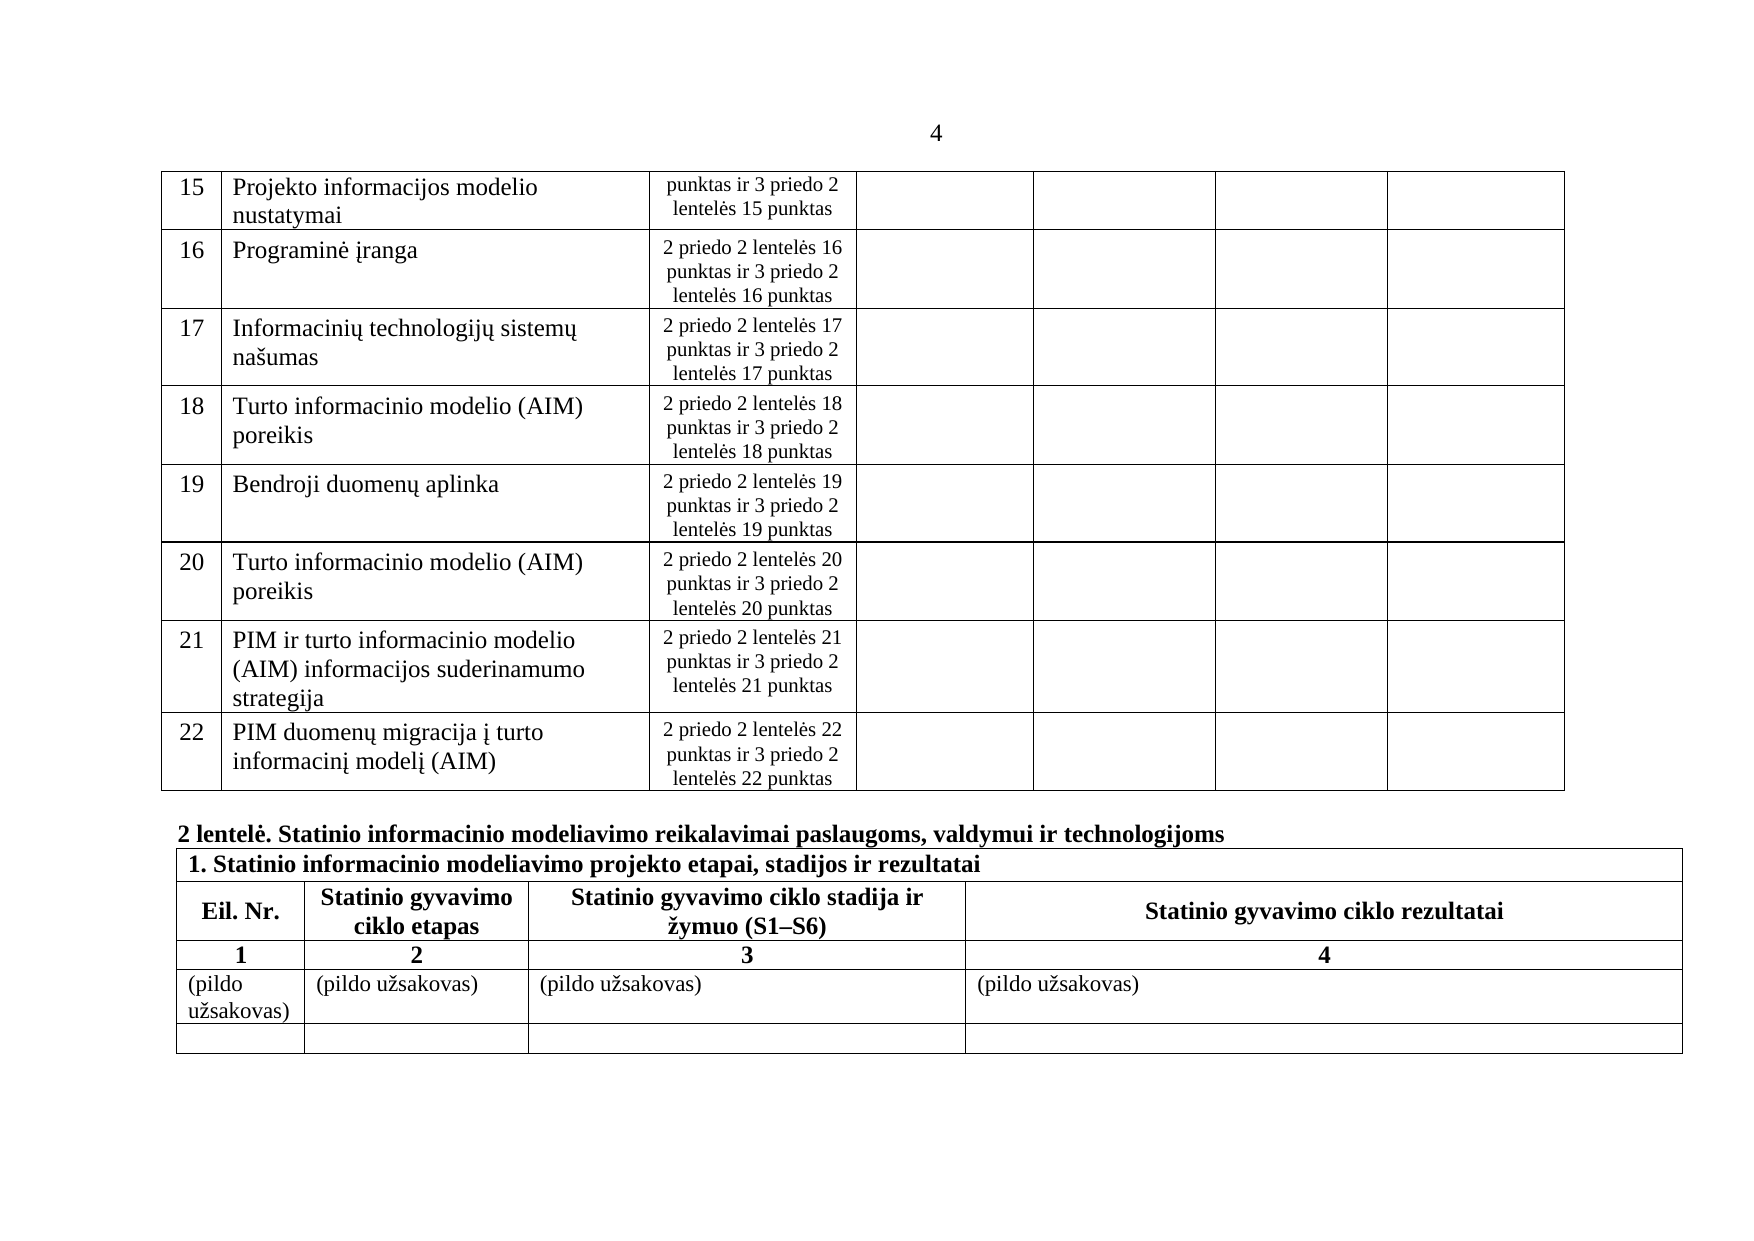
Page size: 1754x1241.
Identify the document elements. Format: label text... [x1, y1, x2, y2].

table_cell 17 [162, 309, 221, 385]
table_cell [1216, 172, 1387, 229]
table_cell [1388, 465, 1564, 541]
table_cell [1388, 230, 1564, 307]
table_cell [857, 713, 1033, 789]
table_cell [966, 1024, 1682, 1053]
table_cell [1216, 621, 1387, 712]
table_cell 18 [162, 386, 221, 463]
table_cell [857, 621, 1033, 712]
table_cell [857, 543, 1033, 619]
table_cell [1034, 172, 1215, 229]
table_cell 20 [162, 543, 221, 619]
table_cell [1388, 713, 1564, 789]
table_cell [1388, 621, 1564, 712]
table_cell PIM ir turto informacinio modelio (AIM) informacijos suderinamumo strategija [222, 621, 649, 712]
table_cell 2 priedo 2 lentelės 21 punktas ir 3 priedo 2 lentelės 21 punktas [650, 621, 856, 712]
table_cell [857, 386, 1033, 463]
table_cell [857, 172, 1033, 229]
table_cell 2 priedo 2 lentelės 16 punktas ir 3 priedo 2 lentelės 16 punktas [650, 230, 856, 307]
table_cell Statinio gyvavimo ciklo rezultatai [966, 882, 1682, 939]
table_cell Eil. Nr. [177, 882, 304, 939]
table_cell Statinio gyvavimo ciklo etapas [305, 882, 528, 939]
text 2 lentelė. Statinio informacinio modeliavimo reikalavimai paslaugoms, valdymui ir technologijoms [177, 819, 1695, 848]
table_cell 2 priedo 2 lentelės 22 punktas ir 3 priedo 2 lentelės 22 punktas [650, 713, 856, 789]
table_cell [1216, 465, 1387, 541]
table_cell [1034, 543, 1215, 619]
table_cell (pildo užsakovas) [966, 970, 1682, 1023]
table_cell [857, 309, 1033, 385]
table_cell [1216, 386, 1387, 463]
table_cell [1034, 386, 1215, 463]
table_cell Turto informacinio modelio (AIM) poreikis [222, 386, 649, 463]
table_cell 19 [162, 465, 221, 541]
table_cell punktas ir 3 priedo 2 lentelės 15 punktas [650, 172, 856, 229]
table_cell 22 [162, 713, 221, 789]
table_cell [857, 230, 1033, 307]
table_cell [1034, 713, 1215, 789]
table_cell [529, 1024, 965, 1053]
table_cell [1216, 309, 1387, 385]
table_cell [1034, 230, 1215, 307]
table_cell Bendroji duomenų aplinka [222, 465, 649, 541]
table_cell 4 [966, 941, 1682, 969]
table_cell [1388, 309, 1564, 385]
table_cell (pildo užsakovas) [305, 970, 528, 1023]
table_cell 21 [162, 621, 221, 712]
table_cell [1388, 172, 1564, 229]
table_cell [1388, 386, 1564, 463]
table_cell [1034, 309, 1215, 385]
table_cell [1388, 543, 1564, 619]
table_cell Projekto informacijos modelio nustatymai [222, 172, 649, 229]
table_cell Turto informacinio modelio (AIM) poreikis [222, 543, 649, 619]
table_cell (pildo užsakovas) [177, 970, 304, 1023]
table_cell [1034, 621, 1215, 712]
table_cell 1 [177, 941, 304, 969]
table_cell 2 priedo 2 lentelės 18 punktas ir 3 priedo 2 lentelės 18 punktas [650, 386, 856, 463]
table_cell [1034, 465, 1215, 541]
table_cell [1216, 713, 1387, 789]
table_cell [177, 1024, 304, 1053]
table_cell PIM duomenų migracija į turto informacinį modelį (AIM) [222, 713, 649, 789]
table_cell [305, 1024, 528, 1053]
table_cell [857, 465, 1033, 541]
table_cell [1216, 230, 1387, 307]
table_header 1. Statinio informacinio modeliavimo projekto etapai, stadijos ir rezultatai [177, 849, 1682, 881]
table_cell 2 [305, 941, 528, 969]
table_cell Statinio gyvavimo ciklo stadija ir žymuo (S1–S6) [529, 882, 965, 939]
table_cell Informacinių technologijų sistemų našumas [222, 309, 649, 385]
table_cell 3 [529, 941, 965, 969]
table_cell 2 priedo 2 lentelės 20 punktas ir 3 priedo 2 lentelės 20 punktas [650, 543, 856, 619]
table_cell [1216, 543, 1387, 619]
table_cell 2 priedo 2 lentelės 17 punktas ir 3 priedo 2 lentelės 17 punktas [650, 309, 856, 385]
table_cell 2 priedo 2 lentelės 19 punktas ir 3 priedo 2 lentelės 19 punktas [650, 465, 856, 541]
table_cell Programinė įranga [222, 230, 649, 307]
table_cell 16 [162, 230, 221, 307]
table_cell (pildo užsakovas) [529, 970, 965, 1023]
table_cell 15 [162, 172, 221, 229]
